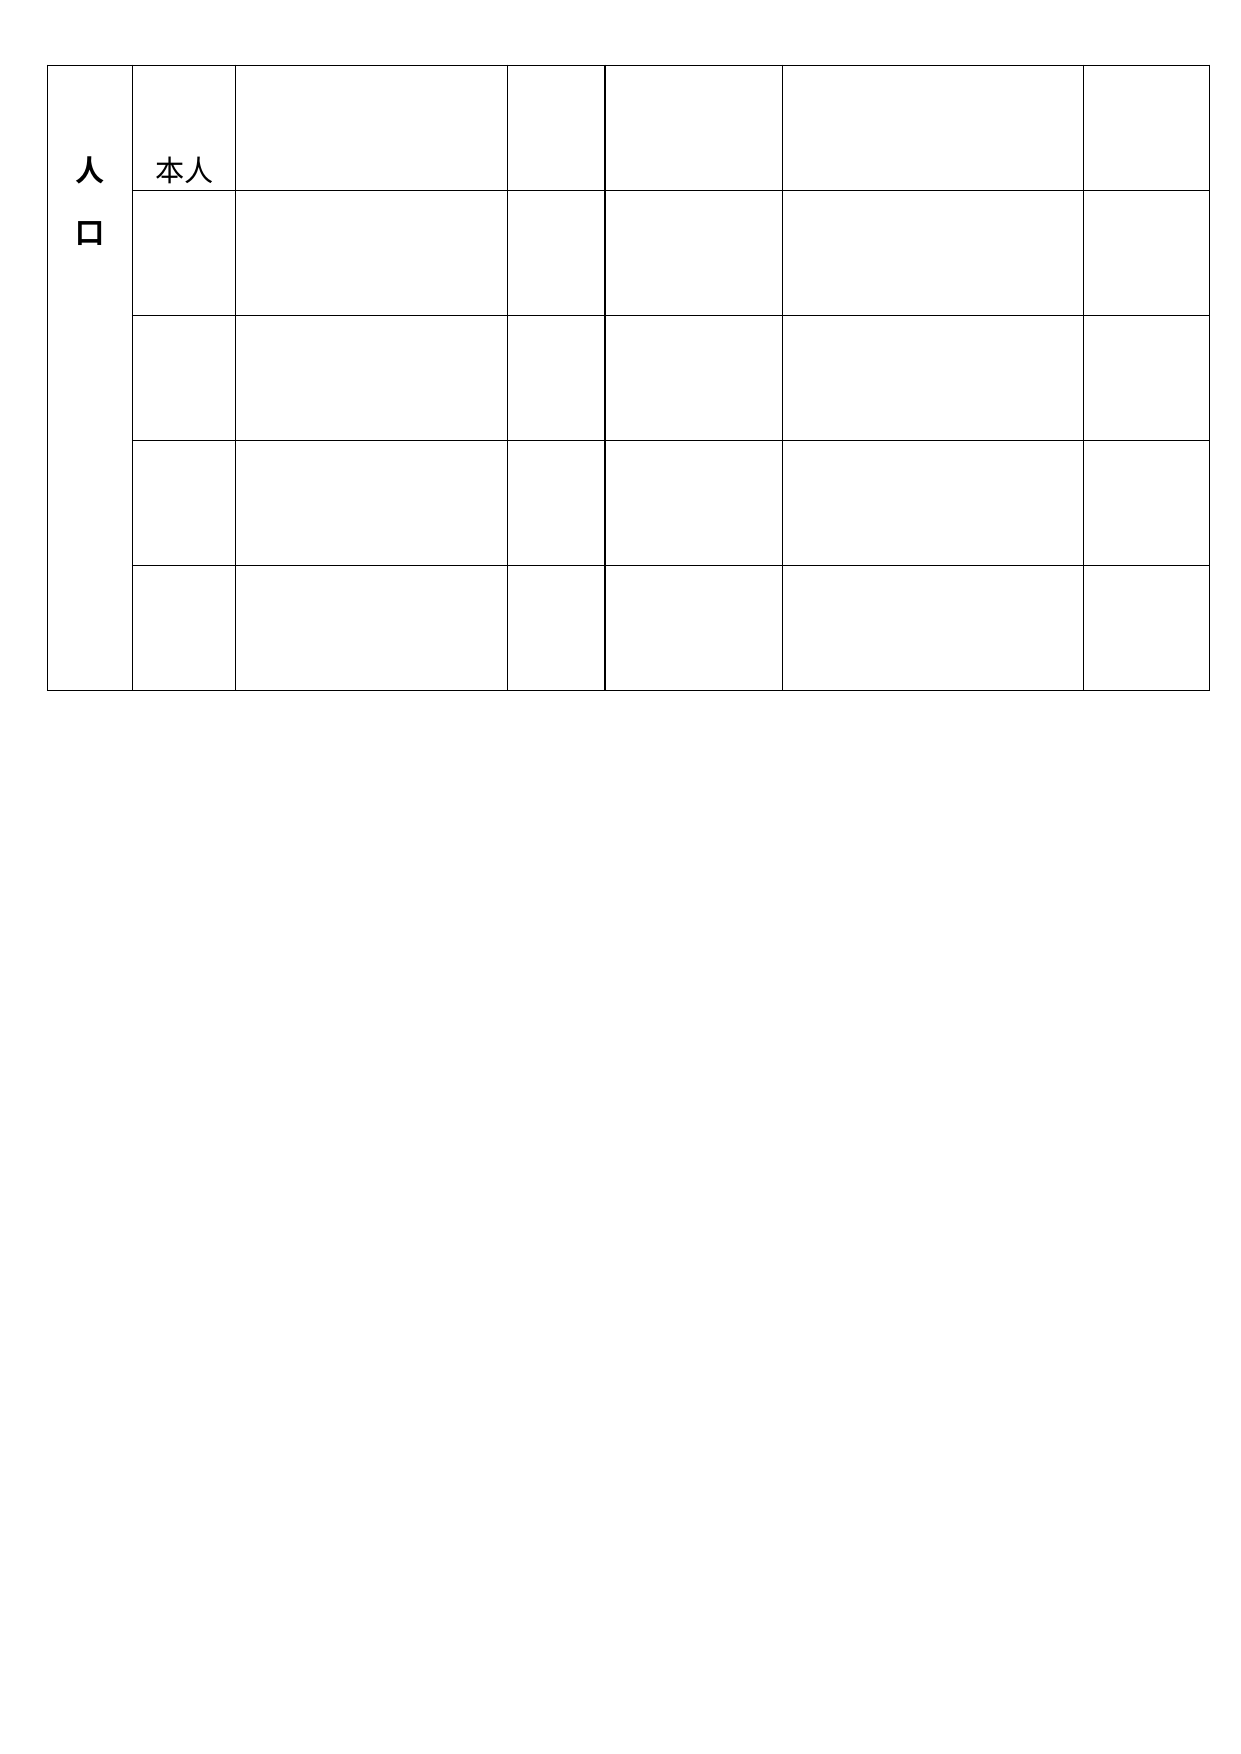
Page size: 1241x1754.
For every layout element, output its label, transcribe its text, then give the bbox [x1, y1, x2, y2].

table_cell [783, 441, 871, 564]
table_cell [508, 441, 604, 564]
table_cell [783, 191, 871, 314]
table_cell [393, 566, 507, 689]
table_cell [1084, 66, 1209, 189]
table_cell [133, 191, 235, 314]
table_cell [393, 316, 507, 439]
table_cell [783, 66, 871, 189]
table_cell [133, 441, 235, 564]
table_cell [871, 191, 968, 314]
table_cell [606, 66, 782, 189]
table_cell 人 口 [48, 66, 132, 689]
table_cell [871, 66, 968, 189]
table_cell [393, 441, 507, 564]
table_cell [508, 191, 604, 314]
table_cell 本人 [133, 66, 235, 189]
table_cell [393, 191, 507, 314]
table_cell [871, 316, 968, 439]
table_cell [508, 66, 604, 189]
table_cell [236, 316, 393, 439]
table_cell [606, 191, 782, 314]
table_cell [606, 316, 782, 439]
table_cell [508, 316, 604, 439]
table_cell [393, 66, 507, 189]
table_cell [871, 566, 968, 689]
table_cell [871, 441, 968, 564]
table_cell [508, 566, 604, 689]
table_cell [968, 66, 1083, 189]
table_cell [236, 441, 393, 564]
table_cell [968, 441, 1083, 564]
table_cell [606, 566, 782, 689]
table_cell [606, 441, 782, 564]
table_cell [783, 316, 871, 439]
table_cell [1084, 316, 1209, 439]
table_cell [1084, 566, 1209, 689]
table_cell [1084, 191, 1209, 314]
table_cell [968, 191, 1083, 314]
table_cell [968, 316, 1083, 439]
table_cell [236, 66, 393, 189]
table_cell [236, 566, 393, 689]
table_cell [133, 316, 235, 439]
table_cell [783, 566, 871, 689]
table_cell [968, 566, 1083, 689]
table_cell [133, 566, 235, 689]
table_cell [1084, 441, 1209, 564]
table_cell [236, 191, 393, 314]
